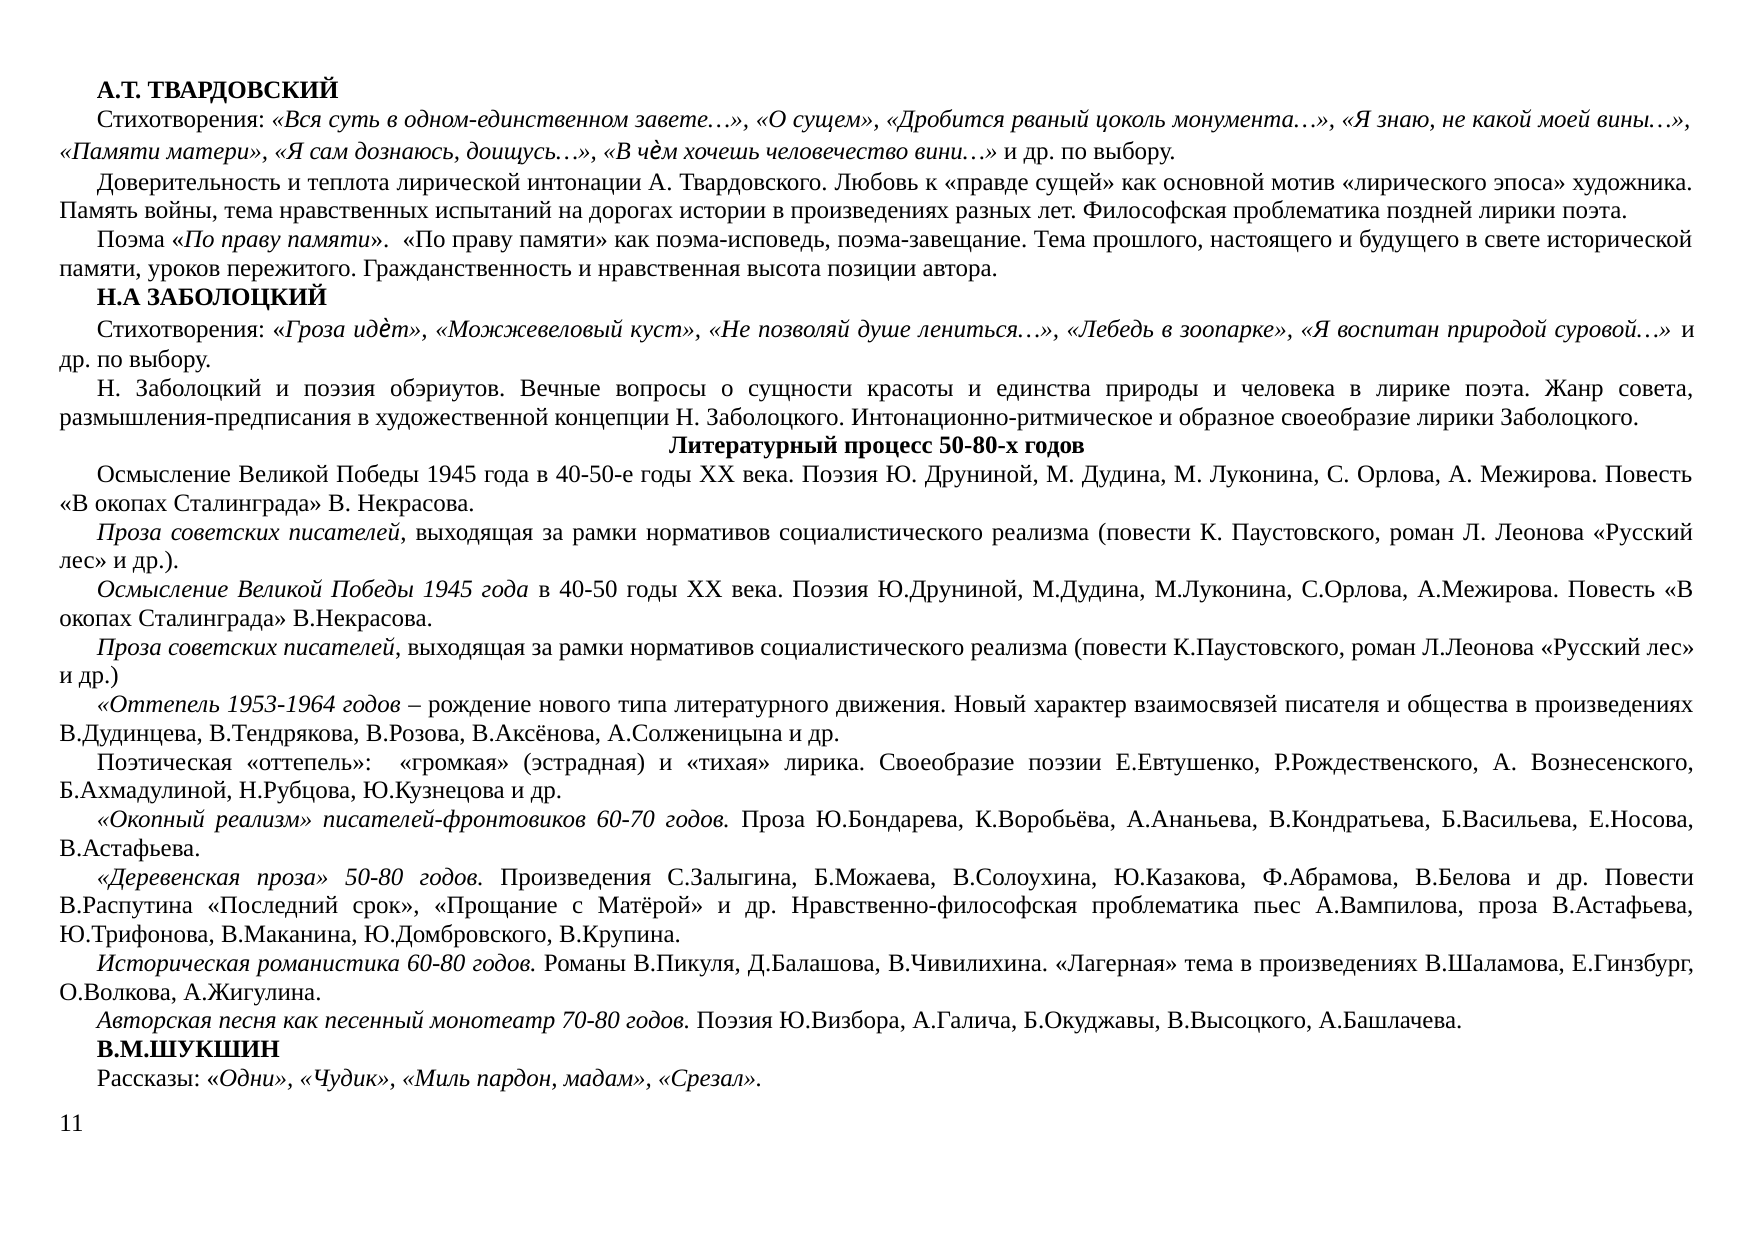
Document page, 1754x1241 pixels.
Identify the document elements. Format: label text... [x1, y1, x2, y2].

text Авторская песня как песенный монотеатр 70-80 годов. Поэзия Ю.Визбора, А.Галича, Б.Окуджавы, В.Высоцкого, А.Башлачева. [59, 1006, 1695, 1034]
text Поэма «По праву памяти». «По праву памяти» как поэма-исповедь, поэма-завещание. Тема прошлого, настоящего и будущего в свете исторической памяти, уроков пережитого. Гражданственность и нравственная высота позиции автора. [59, 224, 1695, 282]
text Рассказы: «Одни», «Чудик», «Миль пардон, мадам», «Срезал». [59, 1063, 1695, 1092]
text А.Т. ТВАРДОВСКИЙ [59, 75, 1695, 104]
text «Окопный реализм» писателей-фронтовиков 60-70 годов. Проза Ю.Бондарева, К.Воробьёва, А.Ананьева, В.Кондратьева, Б.Васильева, Е.Носова, В.Астафьева. [59, 804, 1695, 862]
text Осмысление Великой Победы 1945 года в 40-50-е годы ХХ века. Поэзия Ю. Друниной, М. Дудина, М. Луконина, С. Орлова, А. Межирова. Повесть «В окопах Сталинграда» В. Некрасова. [59, 459, 1695, 517]
text Н.А ЗАБОЛОЦКИЙ [59, 282, 1695, 310]
text «Оттепель 1953-1964 годов – рождение нового типа литературного движения. Новый характер взаимосвязей писателя и общества в произведениях В.Дудинцева, В.Тендрякова, В.Розова, В.Аксёнова, А.Солженицына и др. [59, 689, 1695, 747]
text В.М.ШУКШИН [59, 1034, 1695, 1063]
text Осмысление Великой Победы 1945 года в 40-50 годы XX века. Поэзия Ю.Друниной, М.Дудина, М.Луконина, С.Орлова, А.Межирова. Повесть «В окопах Сталинграда» В.Некрасова. [59, 574, 1695, 632]
text Проза советских писателей, выходящая за рамки нормативов социалистического реализма (повести К. Паустовского, роман Л. Леонова «Русский лес» и др.). [59, 517, 1695, 574]
text Литературный процесс 50-80-х годов [59, 431, 1695, 459]
text Стихотворения: «Гроза идѐт», «Можжевеловый куст», «Не позволяй душе лениться…», «Лебедь в зоопарке», «Я воспитан природой суровой…» и др. по выбору. [59, 310, 1695, 373]
text «Деревенская проза» 50-80 годов. Произведения С.Залыгина, Б.Можаева, В.Солоухина, Ю.Казакова, Ф.Абрамова, В.Белова и др. Повести В.Распутина «Последний срок», «Прощание с Матёрой» и др. Нравственно-философская проблематика пьес А.Вампилова, проза В.Астафьева, Ю.Трифонова, В.Маканина, Ю.Домбровского, В.Крупина. [59, 862, 1695, 948]
text Н. Заболоцкий и поэзия обэриутов. Вечные вопросы о сущности красоты и единства природы и человека в лирике поэта. Жанр совета, размышления-предписания в художественной концепции Н. Заболоцкого. Интонационно-ритмическое и образное своеобразие лирики Заболоцкого. [59, 373, 1695, 431]
text Историческая романистика 60-80 годов. Романы В.Пикуля, Д.Балашова, В.Чивилихина. «Лагерная» тема в произведениях В.Шаламова, Е.Гинзбург, О.Волкова, А.Жигулина. [59, 948, 1695, 1006]
text Стихотворения: «Вся суть в одном-единственном завете…», «О сущем», «Дробится рваный цоколь монумента…», «Я знаю, не какой моей вины…», «Памяти матери», «Я сам дознаюсь, доищусь…», «В чѐм хочешь человечество вини…» и др. по выбору. [59, 104, 1695, 167]
text Поэтическая «оттепель»: «громкая» (эстрадная) и «тихая» лирика. Своеобразие поэзии Е.Евтушенко, Р.Рождественского, А. Вознесенского, Б.Ахмадулиной, Н.Рубцова, Ю.Кузнецова и др. [59, 747, 1695, 804]
text Проза советских писателей, выходящая за рамки нормативов социалистического реализма (повести К.Паустовского, роман Л.Леонова «Русский лес» и др.) [59, 632, 1695, 689]
text Доверительность и теплота лирической интонации А. Твардовского. Любовь к «правде сущей» как основной мотив «лирического эпоса» художника. Память войны, тема нравственных испытаний на дорогах истории в произведениях разных лет. Философская проблематика поздней лирики поэта. [59, 167, 1695, 224]
